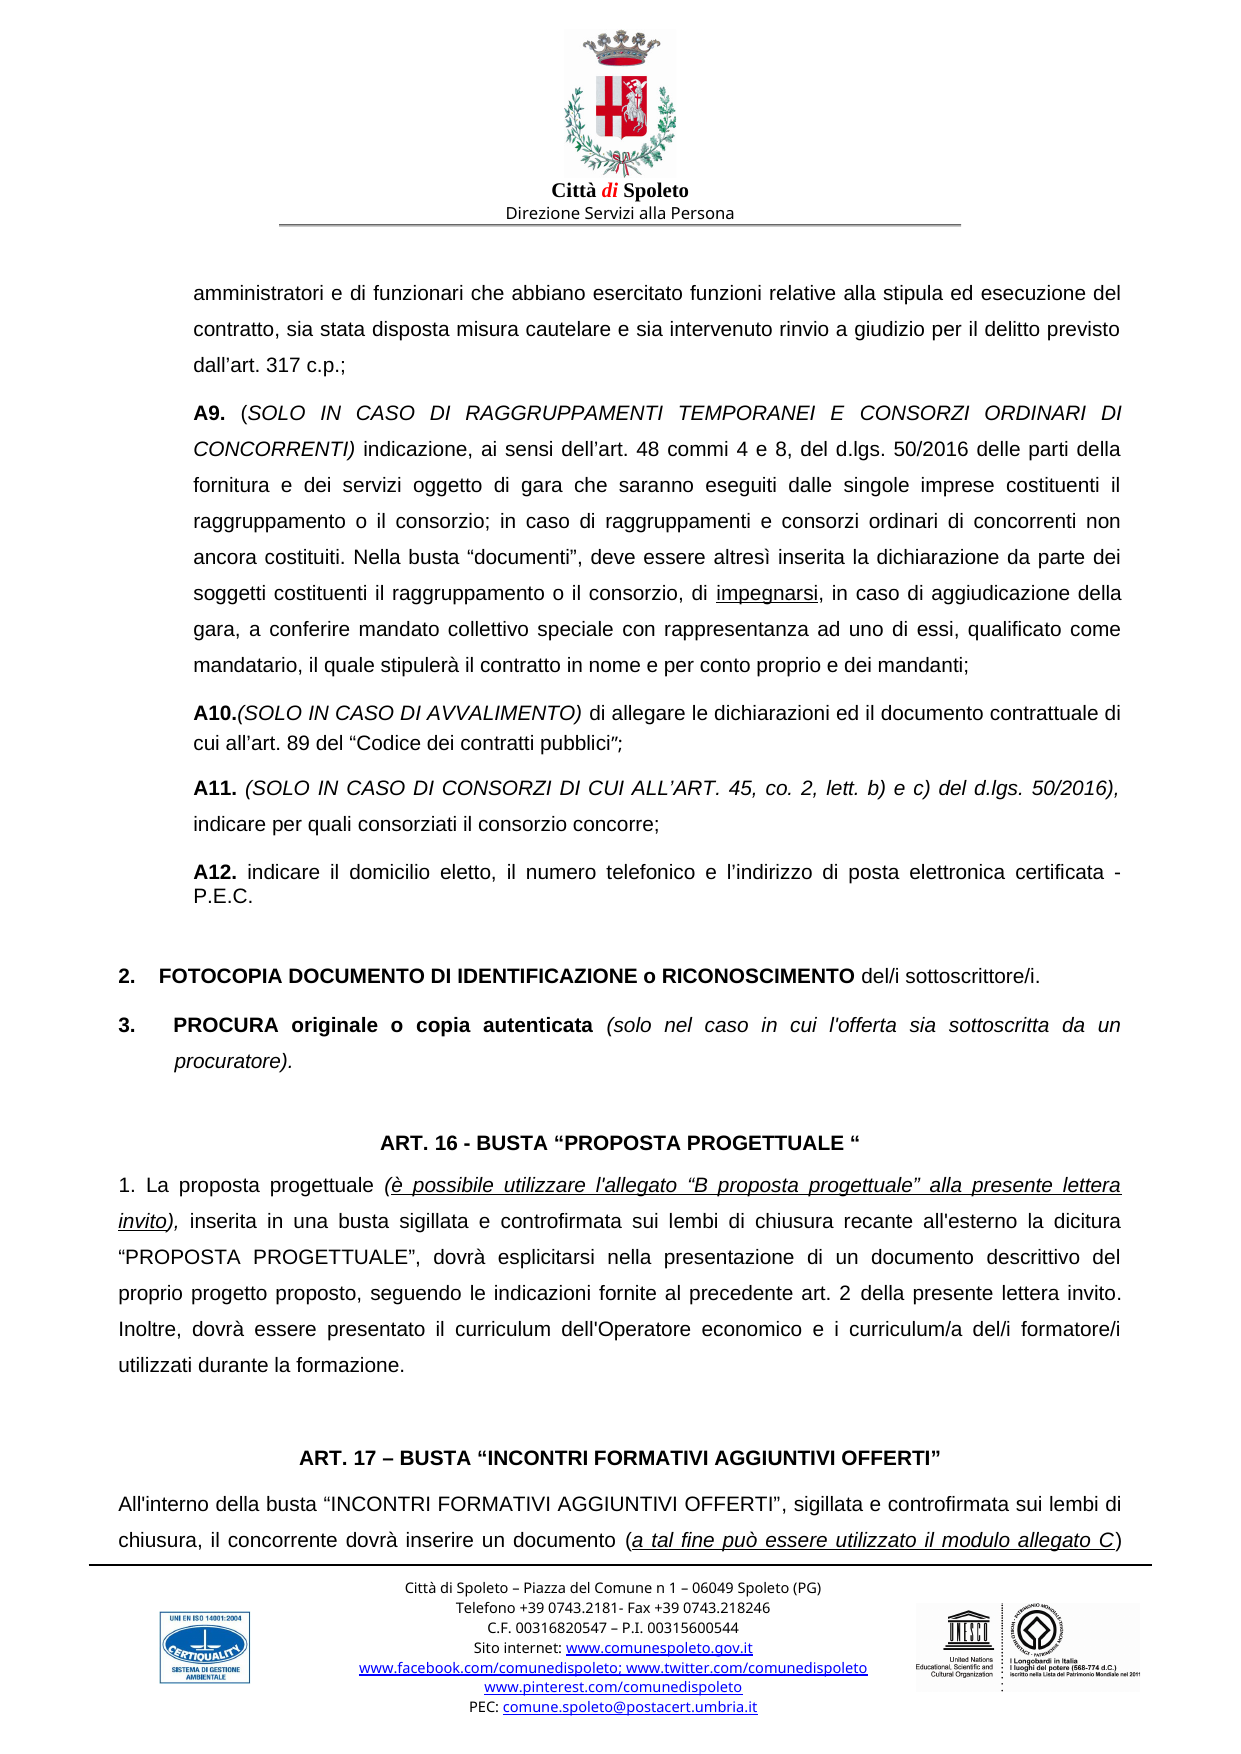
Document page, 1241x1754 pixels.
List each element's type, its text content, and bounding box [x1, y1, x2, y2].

picture [916, 1603, 1141, 1692]
list A10.(SOLO IN CASO DI AVVALIMENTO) di allegare le dichiarazioni ed il documento contrattuale di cui all’art. 89 del “Codice dei contratti pubblici”; [156, 701, 1122, 756]
picture [159, 1611, 251, 1684]
picture [563, 29, 677, 178]
text ART. 17 – BUSTA “INCONTRI FORMATIVI AGGIUNTIVI OFFERTI” [118, 1445, 1122, 1469]
text All'interno della busta “INCONTRI FORMATIVI AGGIUNTIVI OFFERTI”, sigillata e controfirmata sui lembi di chiusura, il concorrente dovrà inserire un documento (a tal fine può essere utilizzato il modulo allegato C) [118, 1492, 1122, 1552]
list A9. (SOLO IN CASO DI RAGGRUPPAMENTI TEMPORANEI E CONSORZI ORDINARI DI CONCORRENTI) indicazione, ai sensi dell’art. 48 commi 4 e 8, del d.lgs. 50/2016 delle parti della fornitura e dei servizi oggetto di gara che saranno eseguiti dalle singole imprese costituenti il raggruppamento o il consorzio; in caso di raggruppamenti e consorzi ordinari di concorrenti non ancora costituiti. Nella busta “documenti”, deve essere altresì inserita la dichiarazione da parte dei soggetti costituenti il raggruppamento o il consorzio, di impegnarsi, in caso di aggiudicazione della gara, a conferire mandato collettivo speciale con rappresentanza ad uno di essi, qualificato come mandatario, il quale stipulerà il contratto in nome e per conto proprio e dei mandanti; [156, 401, 1122, 677]
text 3. PROCURA originale o copia autenticata (solo nel caso in cui l'offerta sia sottoscritta da un procuratore). [118, 1012, 1122, 1072]
list amministratori e di funzionari che abbiano esercitato funzioni relative alla stipula ed esecuzione del contratto, sia stata disposta misura cautelare e sia intervenuto rinvio a giudizio per il delitto previsto dall’art. 317 c.p.; [156, 281, 1122, 377]
text 1. La proposta progettuale (è possibile utilizzare l'allegato “B proposta progettuale” alla presente lettera invito), inserita in una busta sigillata e controfirmata sui lembi di chiusura recante all'esterno la dicitura “PROPOSTA PROGETTUALE”, dovrà esplicitarsi nella presentazione di un documento descrittivo del proprio progetto proposto, seguendo le indicazioni fornite al precedente art. 2 della presente lettera invito. Inoltre, dovrà essere presentato il curriculum dell'Operatore economico e i curriculum/a del/i formatore/i utilizzati durante la formazione. [118, 1173, 1122, 1377]
list A12. indicare il domicilio eletto, il numero telefonico e l’indirizzo di posta elettronica certificata - P.E.C. [156, 860, 1122, 908]
text ART. 16 - BUSTA “PROPOSTA PROGETTUALE “ [118, 1131, 1122, 1155]
list A11. (SOLO IN CASO DI CONSORZI DI CUI ALL’ART. 45, co. 2, lett. b) e c) del d.lgs. 50/2016), indicare per quali consorziati il consorzio concorre; [156, 775, 1122, 835]
text 2. FOTOCOPIA DOCUMENTO DI IDENTIFICAZIONE o RICONOSCIMENTO del/i sottoscrittore/i. [118, 964, 1122, 988]
